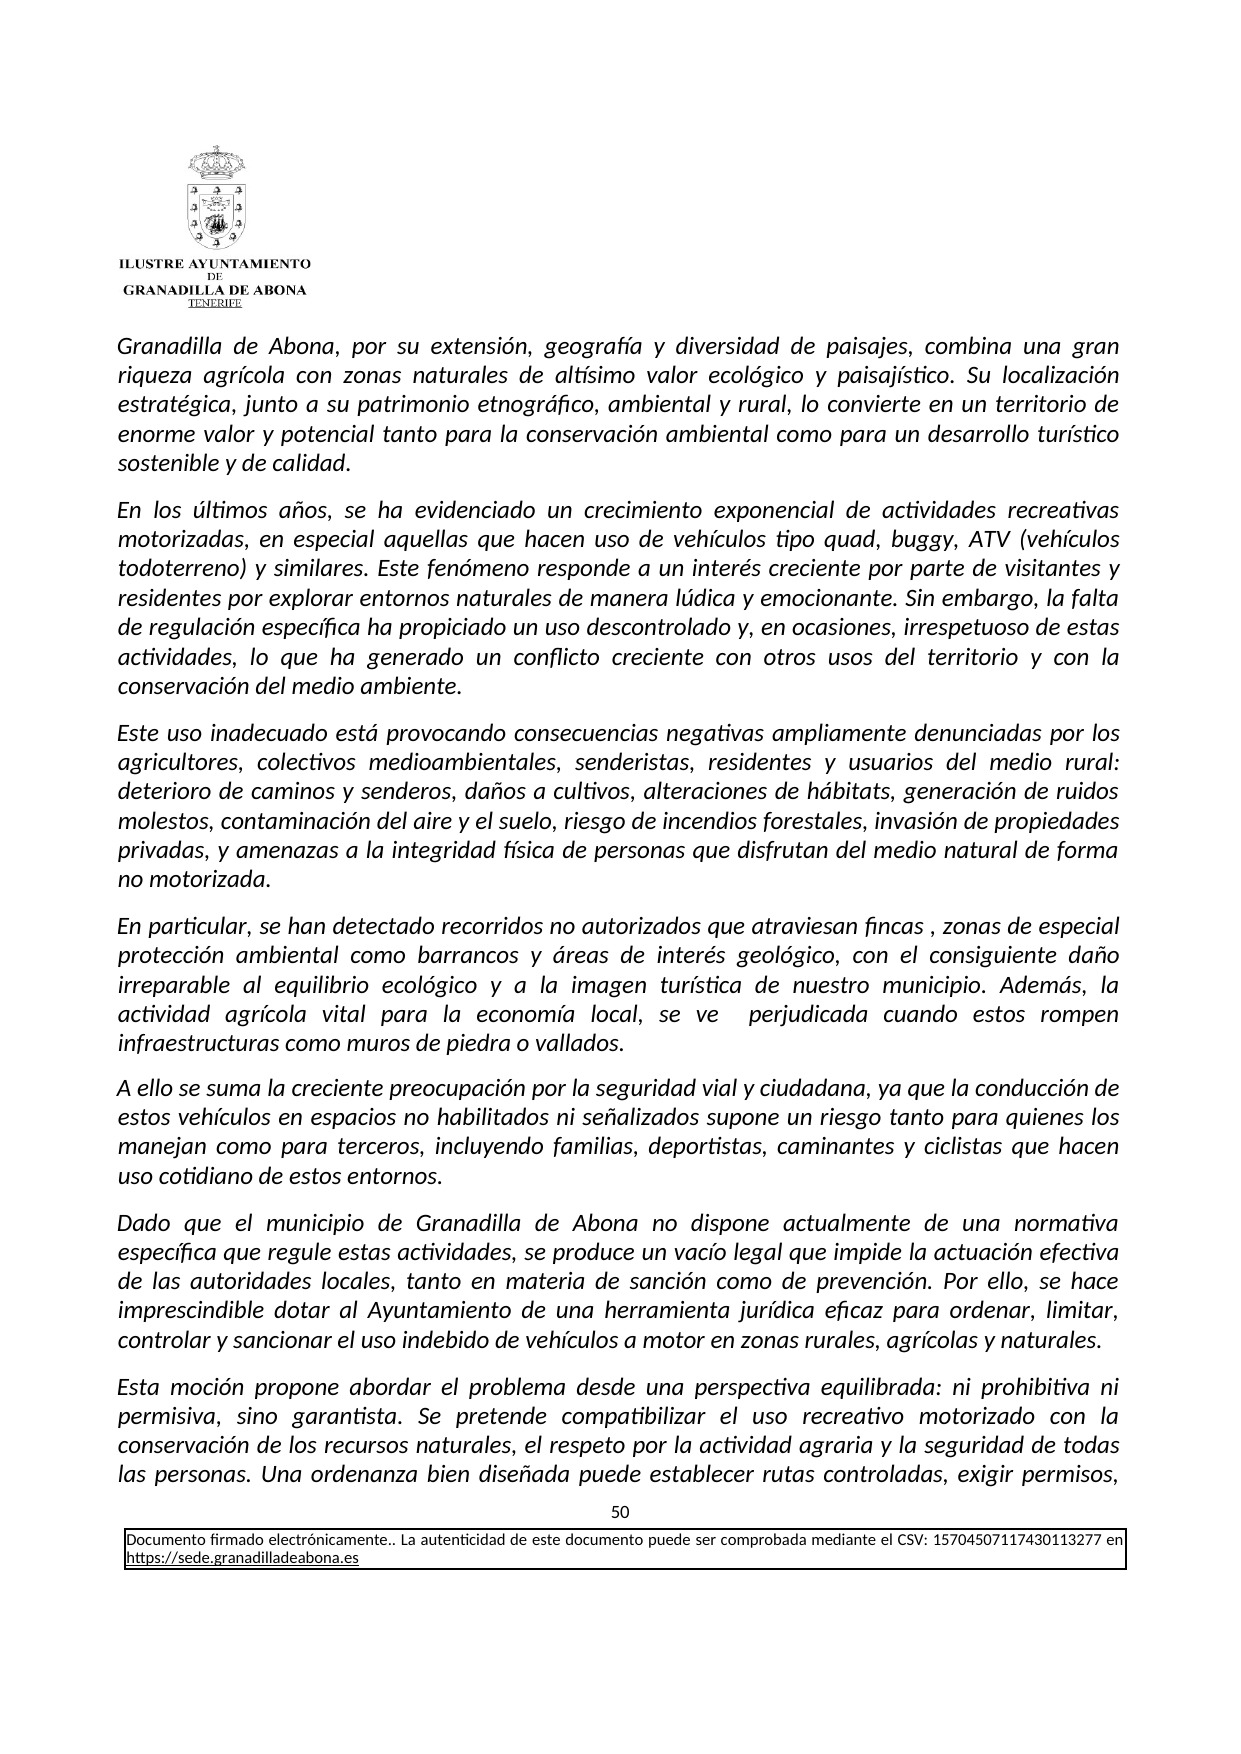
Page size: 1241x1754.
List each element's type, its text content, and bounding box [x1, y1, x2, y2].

text Este uso inadecuado está provocando consecuencias negativas ampliamente denunciadas por los agricultores, colectivos medioambientales, senderistas, residentes y usuarios del medio rural: deterioro de caminos y senderos, daños a cultivos, alteraciones de hábitats, generación de ruidos molestos, contaminación del aire y el suelo, riesgo de incendios forestales, invasión de propiedades privadas, y amenazas a la integridad física de personas que disfrutan del medio natural de forma no motorizada. [117, 718, 1124, 894]
text Granadilla de Abona, por su extensión, geografía y diversidad de paisajes, combina una gran riqueza agrícola con zonas naturales de altísimo valor ecológico y paisajístico. Su localización estratégica, junto a su patrimonio etnográfico, ambiental y rural, lo convierte en un territorio de enorme valor y potencial tanto para la conservación ambiental como para un desarrollo turístico sostenible y de calidad. [117, 331, 1124, 478]
text Esta moción propone abordar el problema desde una perspectiva equilibrada: ni prohibitiva ni permisiva, sino garantista. Se pretende compatibilizar el uso recreativo motorizado con la conservación de los recursos naturales, el respeto por la actividad agraria y la seguridad de todas las personas. Una ordenanza bien diseñada puede establecer rutas controladas, exigir permisos, [117, 1372, 1124, 1489]
text Dado que el municipio de Granadilla de Abona no dispone actualmente de una normativa específica que regule estas actividades, se produce un vacío legal que impide la actuación efectiva de las autoridades locales, tanto en materia de sanción como de prevención. Por ello, se hace imprescindible dotar al Ayuntamiento de una herramienta jurídica eficaz para ordenar, limitar, controlar y sancionar el uso indebido de vehículos a motor en zonas rurales, agrícolas y naturales. [117, 1208, 1124, 1354]
text En particular, se han detectado recorridos no autorizados que atraviesan fincas , zonas de especial protección ambiental como barrancos y áreas de interés geológico, con el consiguiente daño irreparable al equilibrio ecológico y a la imagen turística de nuestro municipio. Además, la actividad agrícola vital para la economía local, se ve perjudicada cuando estos rompen infraestructuras como muros de piedra o vallados. [117, 911, 1124, 1058]
text En los últimos años, se ha evidenciado un crecimiento exponencial de actividades recreativas motorizadas, en especial aquellas que hacen uso de vehículos tipo quad, buggy, ATV (vehículos todoterreno) y similares. Este fenómeno responde a un interés creciente por parte de visitantes y residentes por explorar entornos naturales de manera lúdica y emocionante. Sin embargo, la falta de regulación específica ha propiciado un uso descontrolado y, en ocasiones, irrespetuoso de estas actividades, lo que ha generado un conflicto creciente con otros usos del territorio y con la conservación del medio ambiente. [117, 495, 1124, 701]
text A ello se suma la creciente preocupación por la seguridad vial y ciudadana, ya que la conducción de estos vehículos en espacios no habilitados ni señalizados supone un riesgo tanto para quienes los manejan como para terceros, incluyendo familias, deportistas, caminantes y ciclistas que hacen uso cotidiano de estos entornos. [117, 1073, 1124, 1190]
